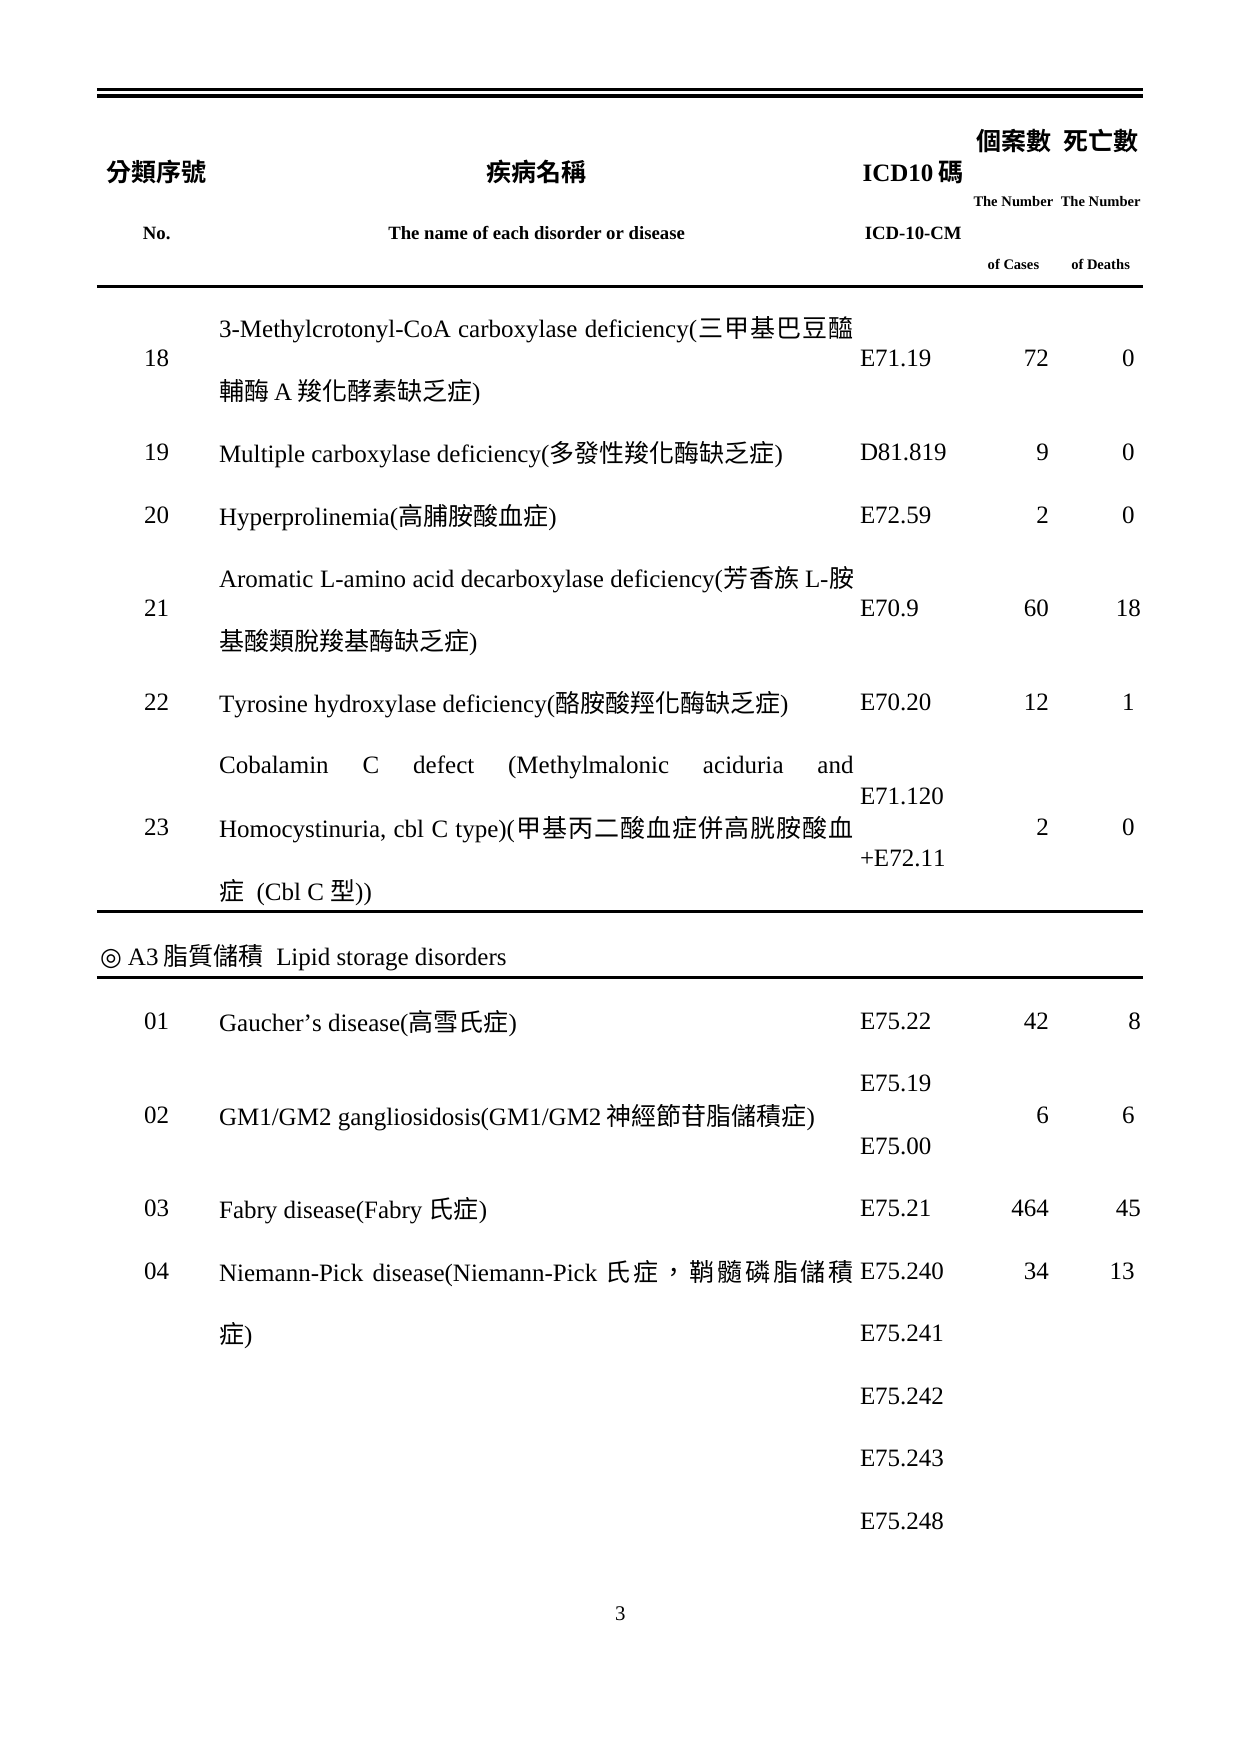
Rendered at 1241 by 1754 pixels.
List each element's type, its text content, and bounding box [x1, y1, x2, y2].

table_cell 01 [97, 979, 216, 1041]
table_cell 04 [97, 1229, 216, 1541]
table_cell 22 [97, 660, 216, 722]
table_cell 0 [1058, 288, 1143, 410]
table_cell D81.819 [857, 410, 969, 472]
table_cell E75.22 [857, 979, 969, 1041]
table_cell Aromatic L-amino acid decarboxylase deficiency(芳香族L-胺基酸類脫羧基酶缺乏症) [216, 535, 857, 660]
table_cell E71.120 +E72.11 [857, 723, 969, 910]
table_cell 42 [969, 979, 1057, 1041]
table_cell Hyperprolinemia(高脯胺酸血症) [216, 473, 857, 535]
table_cell E72.59 [857, 473, 969, 535]
table_cell 72 [969, 288, 1057, 410]
table_cell Gaucher’s disease(高雪氏症) [216, 979, 857, 1041]
table_cell Multiple carboxylase deficiency(多發性羧化酶缺乏症) [216, 410, 857, 472]
table_cell 12 [969, 660, 1057, 722]
table_cell 2 [969, 473, 1057, 535]
table_cell E75.21 [857, 1166, 969, 1229]
table_cell 34 [969, 1229, 1057, 1541]
table_cell E75.19 E75.00 [857, 1041, 969, 1166]
table_cell 0 [1058, 473, 1143, 535]
table_cell 45 [1058, 1166, 1143, 1229]
table_cell GM1/GM2 gangliosidosis(GM1/GM2神經節苷脂儲積症) [216, 1041, 857, 1166]
table_cell Niemann-Pick disease(Niemann-Pick氏症，鞘髓磷脂儲積症) [216, 1229, 857, 1541]
table_cell 6 [1058, 1041, 1143, 1166]
table_cell 3-Methylcrotonyl-CoA carboxylase deficiency(三甲基巴豆醯輔酶A羧化酵素缺乏症) [216, 288, 857, 410]
table_cell ◎ A3脂質儲積 Lipid storage disorders [97, 913, 1143, 976]
table_cell 464 [969, 1166, 1057, 1229]
table_cell 20 [97, 473, 216, 535]
table_cell 18 [1058, 535, 1143, 660]
table_cell E71.19 [857, 288, 969, 410]
table_cell 0 [1058, 723, 1143, 910]
table_cell 8 [1058, 979, 1143, 1041]
table_cell 9 [969, 410, 1057, 472]
table_header 個案數 The Number of Cases [969, 98, 1057, 285]
table_cell 0 [1058, 410, 1143, 472]
table_cell 6 [969, 1041, 1057, 1166]
table_cell E70.20 [857, 660, 969, 722]
table_cell 21 [97, 535, 216, 660]
table_cell 23 [97, 723, 216, 910]
table_cell 13 [1058, 1229, 1143, 1541]
table_cell 19 [97, 410, 216, 472]
table_cell Cobalamin C defect (Methylmalonic aciduria and Homocystinuria, cbl C type)(甲基丙二酸血症併高胱胺酸血症 (Cbl C 型)) [216, 723, 857, 910]
table_cell 18 [97, 288, 216, 410]
table_cell 2 [969, 723, 1057, 910]
table_header 分類序號 No. [97, 98, 216, 285]
table_cell Tyrosine hydroxylase deficiency(酪胺酸羥化酶缺乏症) [216, 660, 857, 722]
table_cell 03 [97, 1166, 216, 1229]
table_cell 1 [1058, 660, 1143, 722]
table_cell Fabry disease(Fabry 氏症) [216, 1166, 857, 1229]
table_cell E75.240 E75.241 E75.242 E75.243 E75.248 [857, 1229, 969, 1541]
table_cell 60 [969, 535, 1057, 660]
table_header 疾病名稱 The name of each disorder or disease [216, 98, 857, 285]
table_cell E70.9 [857, 535, 969, 660]
table_header 死亡數 The Number of Deaths [1058, 98, 1143, 285]
table_header ICD10碼 ICD-10-CM [857, 98, 969, 285]
table_cell 02 [97, 1041, 216, 1166]
